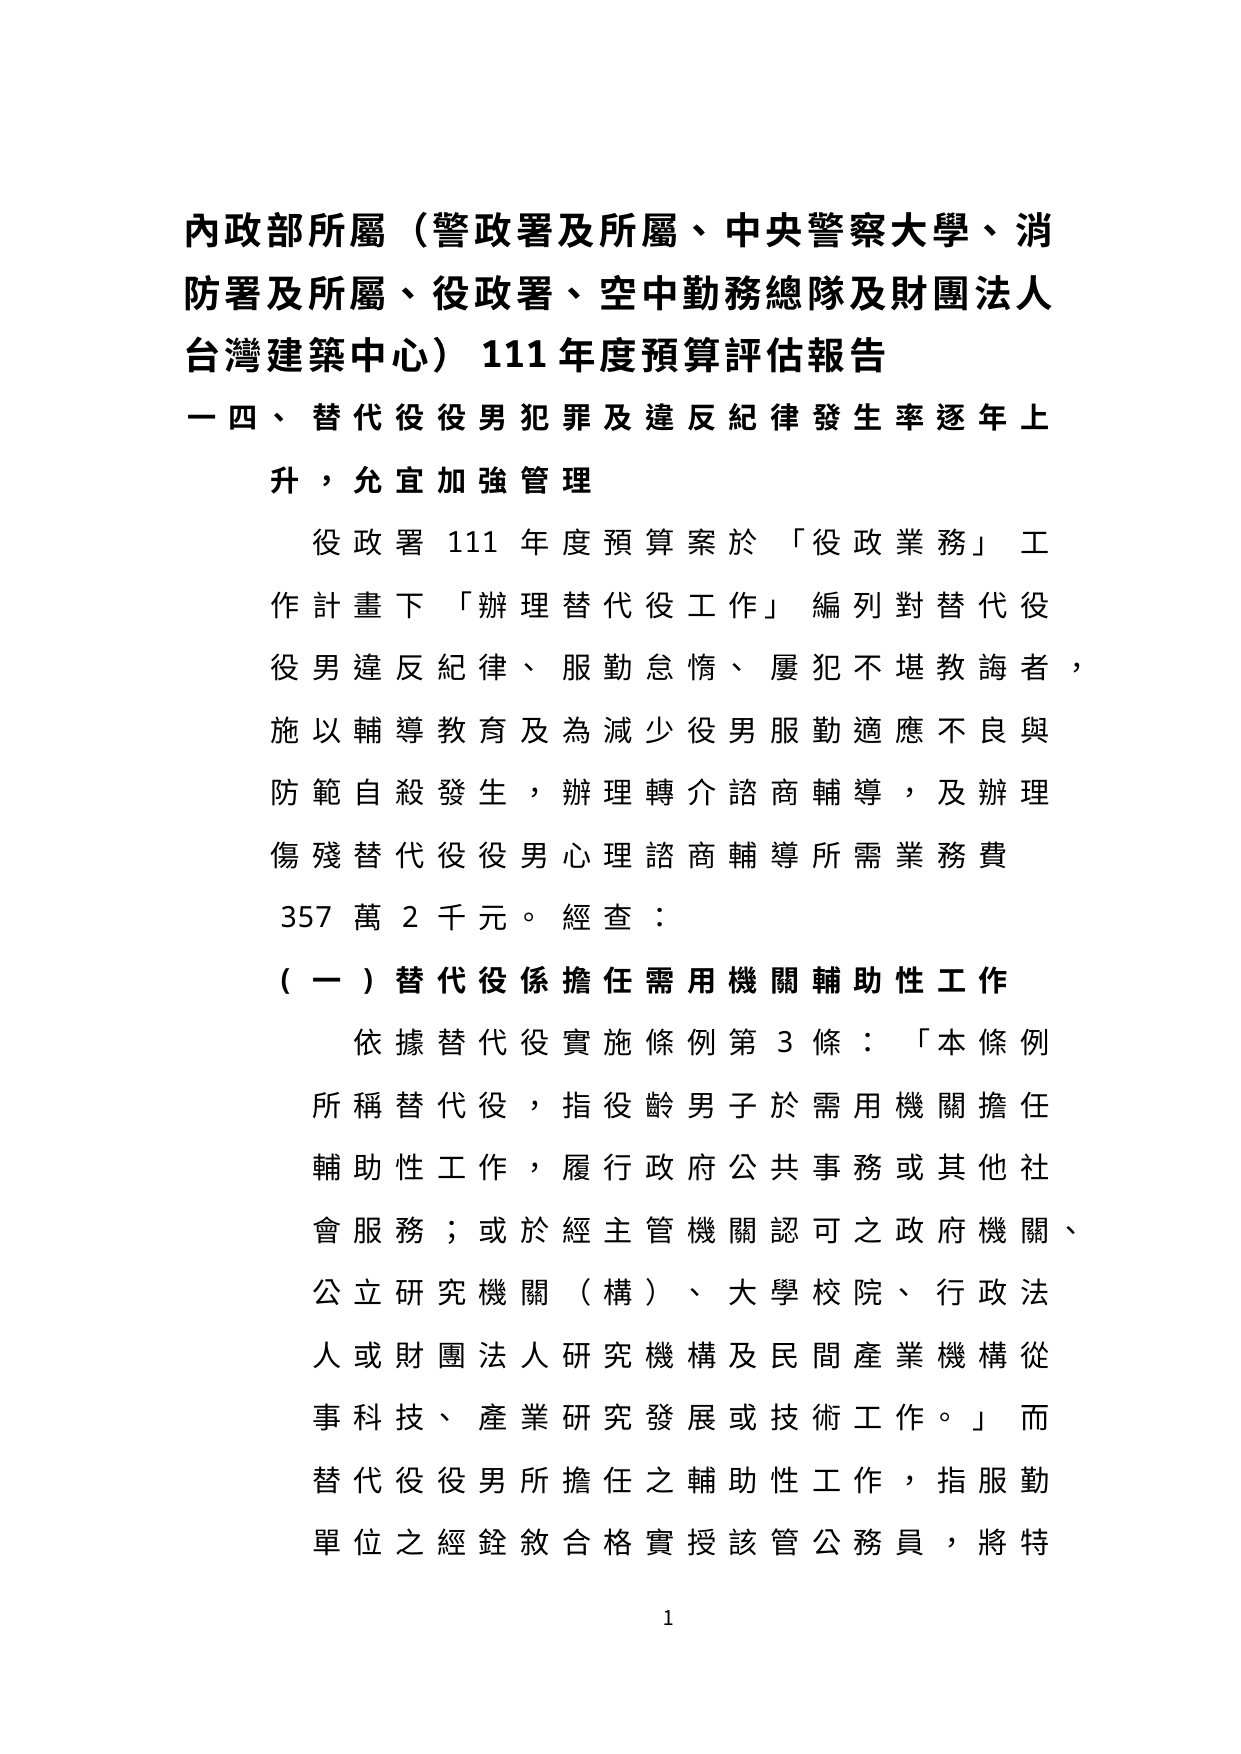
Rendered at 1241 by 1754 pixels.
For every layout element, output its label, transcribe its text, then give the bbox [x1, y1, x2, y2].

text 依據替代役實施條例第3條：「本條例所稱替代役，指役齡男子於需用機關擔任輔助性工作，履行政府公共事務或其他社會服務；或於經主管機關認可之政府機關、公立研究機關（構）、大學校院、行政法人或財團法人研究機構及民間產業機構從事科技、產業研究發展或技術工作。」而替代役役男所擔任之輔助性工作，指服勤單位之經銓敘合格實授該管公務員，將特定之職務轉給替代役役男，以協助該管公務員達成行政上任務。 [269, 999, 1056, 1562]
text 一四、替代役役男犯罪及違反紀律發生率逐年上升，允宜加強管理 [181, 374, 1056, 499]
text 役政署111年度預算案於「役政業務」工作計畫下「辦理替代役工作」編列對替代役役男違反紀律、服勤怠惰、屢犯不堪教誨者，施以輔導教育及為減少役男服勤適應不良與防範自殺發生，辦理轉介諮商輔導，及辦理傷殘替代役役男心理諮商輔導所需業務費357萬2千元。經查： [240, 499, 1056, 937]
text 內政部所屬（警政署及所屬、中央警察大學、消防署及所屬、役政署、空中勤務總隊及財團法人台灣建築中心）111年度預算評估報告 [181, 187, 1056, 374]
text (一)替代役係擔任需用機關輔助性工作 [240, 937, 1056, 999]
